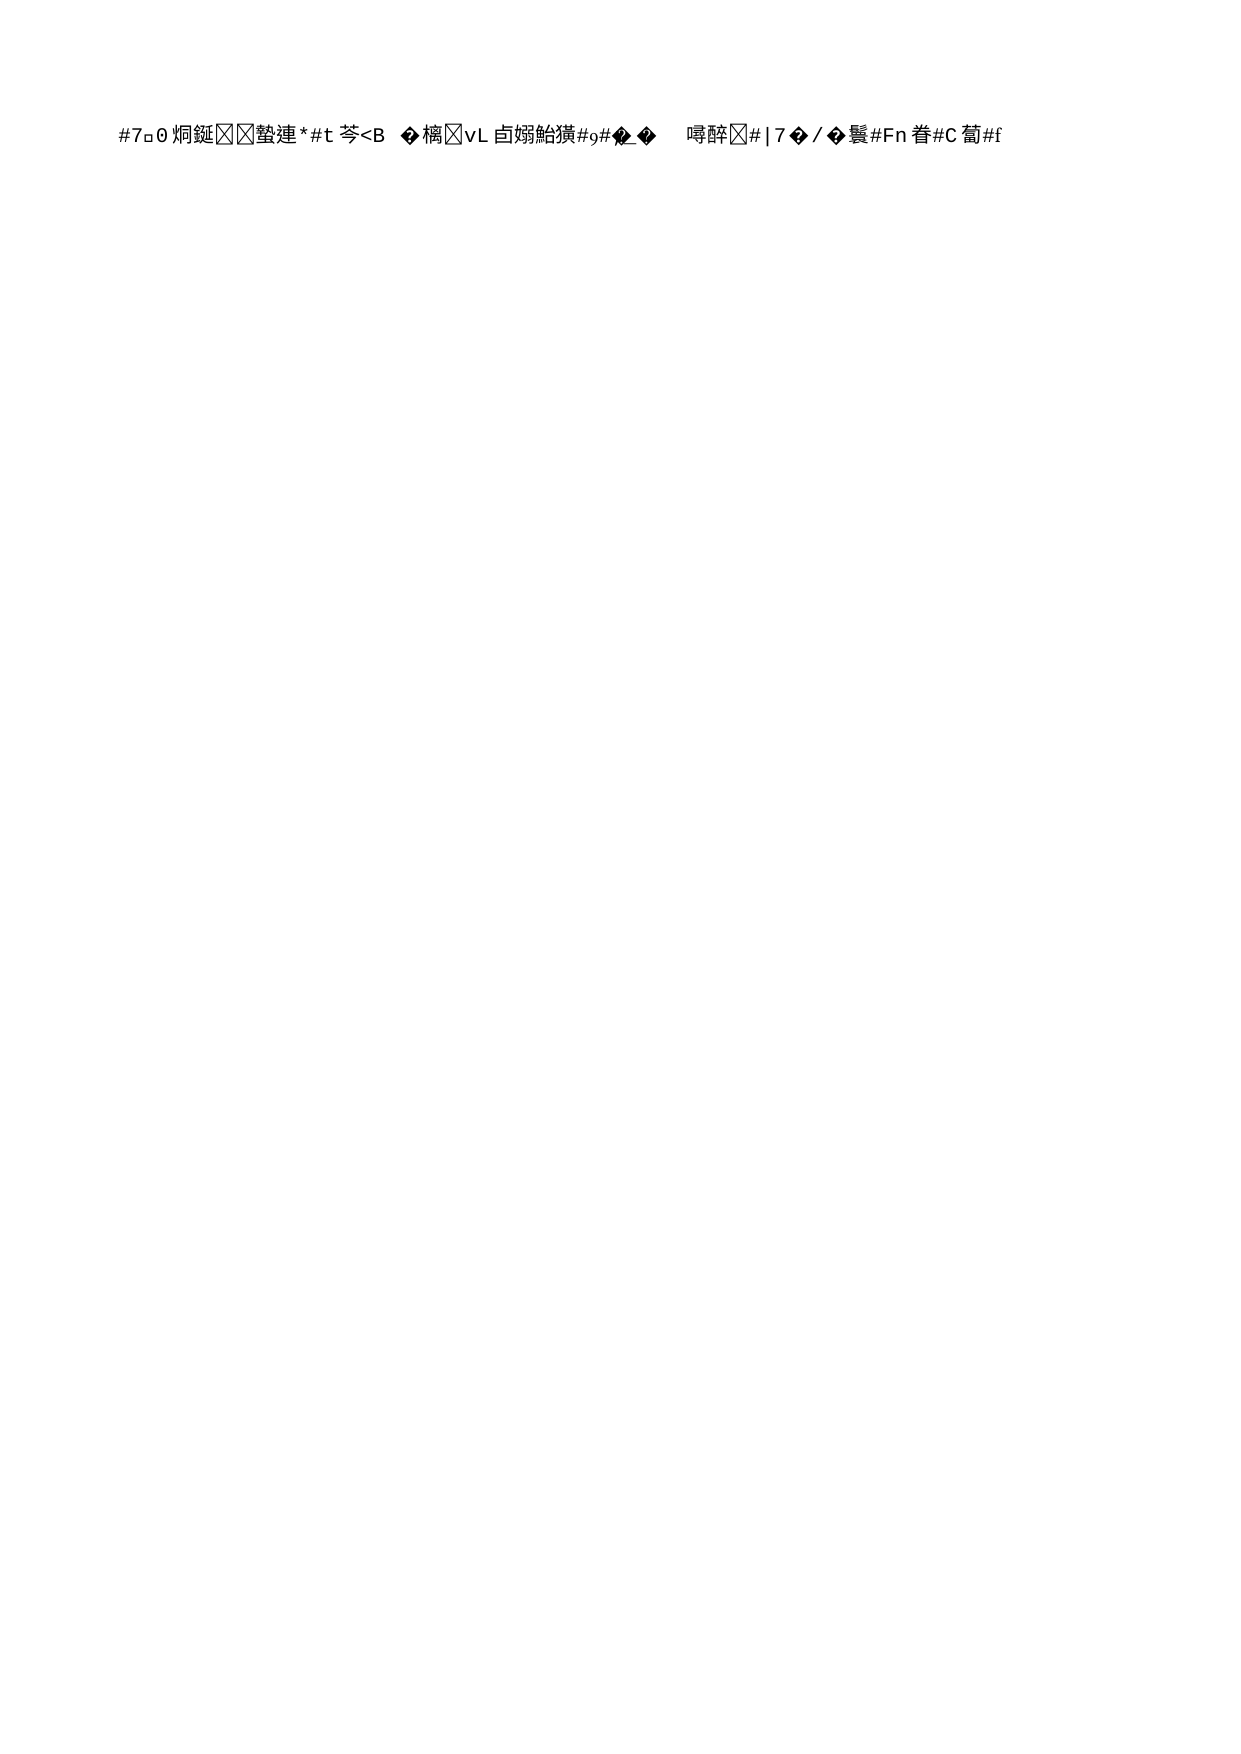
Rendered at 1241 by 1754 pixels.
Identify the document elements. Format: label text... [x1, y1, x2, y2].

text #70烔鋋��蟄連*#t芩<B �樆vL卣嫋鮐獚##;_��噚醉�#|7�/�鬟#Fn眷#C蔔# [118, 118, 1122, 148]
